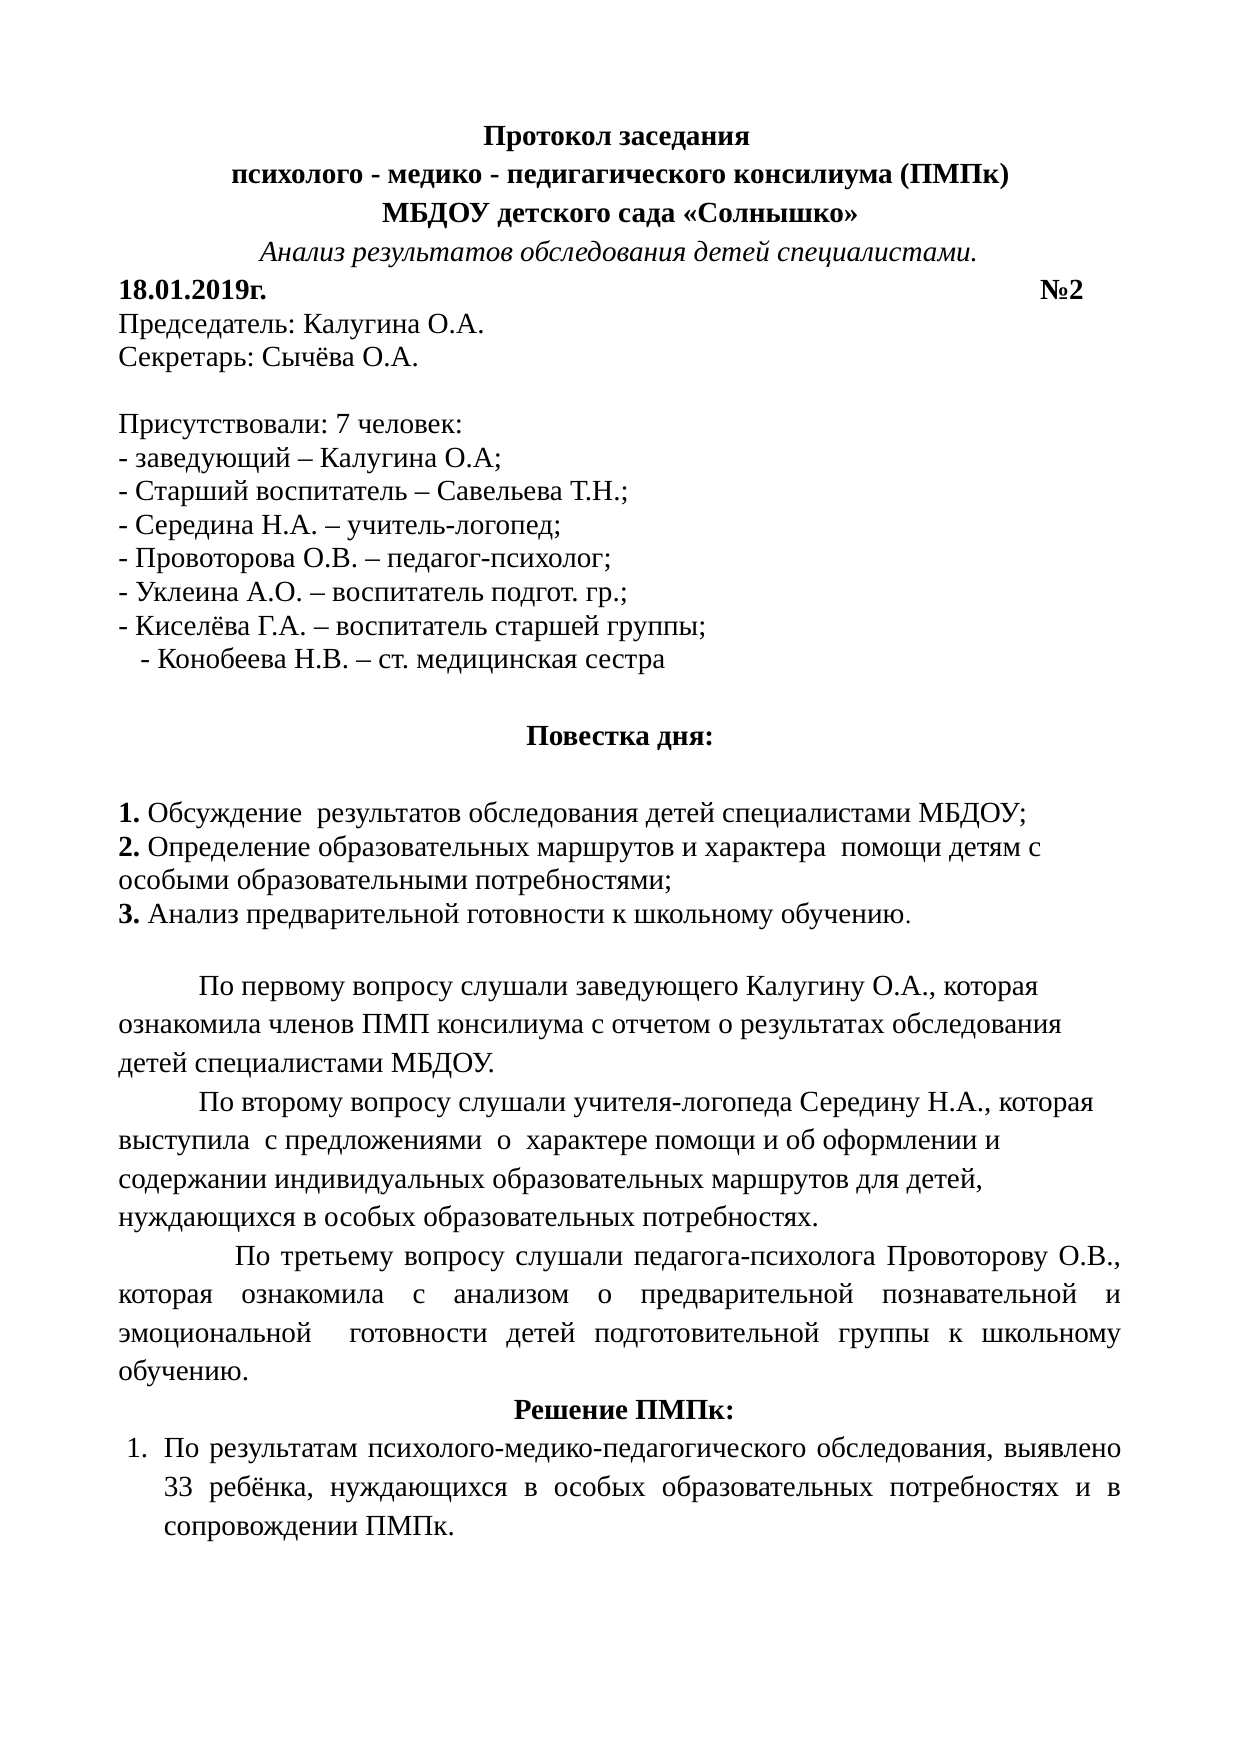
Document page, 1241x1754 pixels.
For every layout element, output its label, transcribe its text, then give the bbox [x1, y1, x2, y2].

text 2. Определение образовательных маршрутов и характера помощи детям с особыми образовательными потребностями; [118, 829, 1122, 896]
text Решение ПМПк: [126, 1392, 1122, 1426]
list По второму вопросу слушали учителя-логопеда Середину Н.А., которая выступила с предложениями о характере помощи и об оформлении и содержании индивидуальных образовательных маршрутов для детей, нуждающихся в особых образовательных потребностях. [118, 1084, 1122, 1233]
text Анализ результатов обследования детей специалистами. [118, 234, 1122, 267]
text 1. Обсуждение результатов обследования детей специалистами МБДОУ; [118, 795, 1122, 829]
text По третьему вопросу слушали педагога-психолога Провоторову О.В., которая ознакомила с анализом о предварительной познавательной и эмоциональной готовности детей подготовительной группы к школьному обучению. [118, 1238, 1122, 1387]
text 18.01.2019г. №2 Председатель: Калугина О.А. [118, 272, 1122, 339]
list По первому вопросу слушали заведующего Калугину О.А., которая ознакомила членов ПМП консилиума с отчетом о результатах обследования детей специалистами МБДОУ. [118, 968, 1122, 1079]
text - Киселёва Г.А. – воспитатель старшей группы; [118, 608, 1122, 641]
list По результатам психолого-медико-педагогического обследования, выявлено 33 ребёнка, нуждающихся в особых образовательных потребностях и в сопровождении ПМПк. [126, 1431, 1122, 1541]
text Протокол заседания [118, 118, 1122, 152]
text - Конобеева Н.В. – ст. медицинская сестра [118, 641, 1122, 713]
text - Середина Н.А. – учитель-логопед; [118, 507, 1122, 541]
text психолого - медико - педигагического консилиума (ПМПк) [118, 157, 1122, 190]
text - Старший воспитатель – Савельева Т.Н.; [118, 473, 1122, 507]
text Повестка дня: [118, 718, 1122, 752]
text МБДОУ детского сада «Солнышко» [118, 195, 1122, 229]
text 3. Анализ предварительной готовности к школьному обучению. [118, 896, 1122, 929]
text Присутствовали: 7 человек: [118, 406, 1122, 440]
text - Провоторова О.В. – педагог-психолог; [118, 541, 1122, 574]
text - заведующий – Калугина О.А; [118, 440, 1122, 473]
text - Уклеина А.О. – воспитатель подгот. гр.; [118, 574, 1122, 608]
text Секретарь: Сычёва О.А. [118, 339, 1122, 373]
